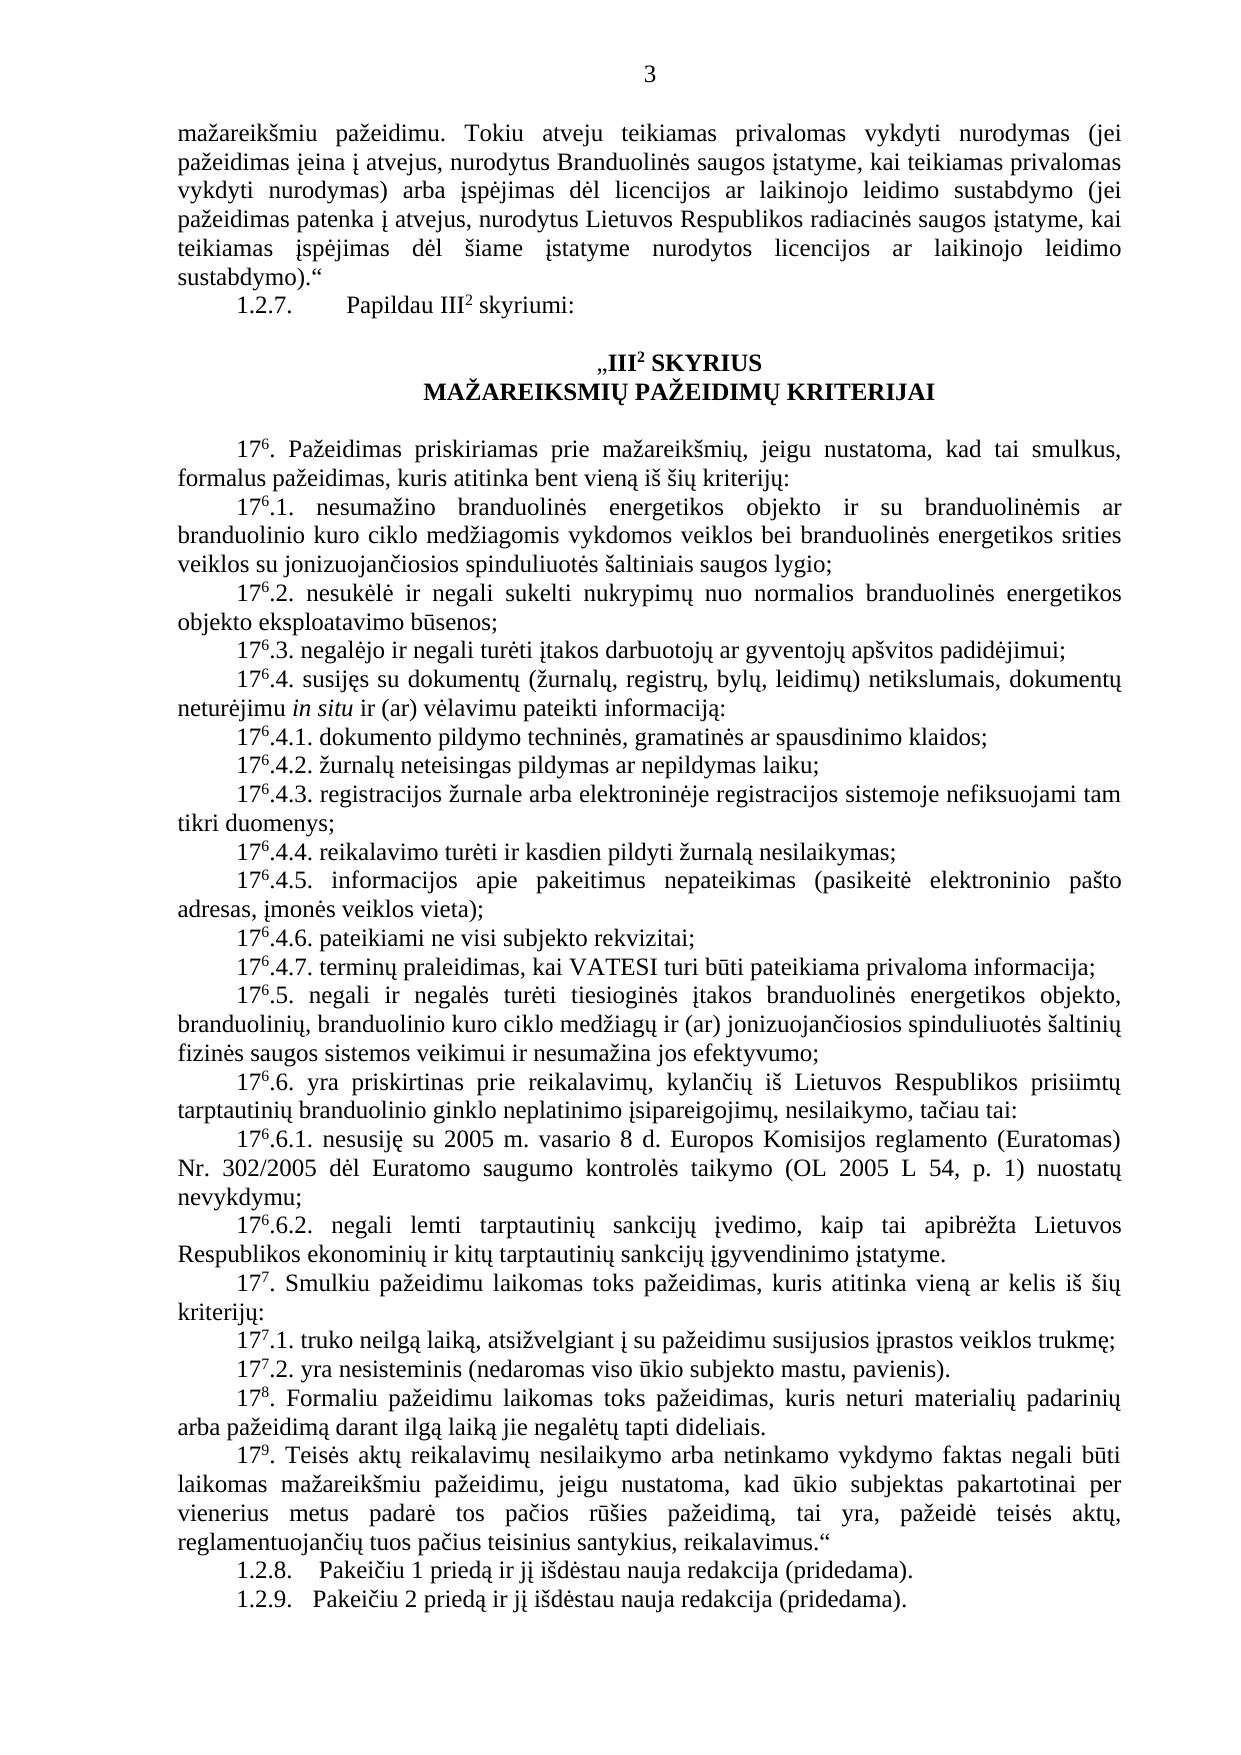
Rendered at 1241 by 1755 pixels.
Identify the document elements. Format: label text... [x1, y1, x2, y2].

text mažareikšmiu pažeidimu. Tokiu atveju teikiamas privalomas vykdyti nurodymas (jei pažeidimas įeina į atvejus, nurodytus Branduolinės saugos įstatyme, kai teikiamas privalomas vykdyti nurodymas) arba įspėjimas dėl licencijos ar laikinojo leidimo sustabdymo (jei pažeidimas patenka į atvejus, nurodytus Lietuvos Respublikos radiacinės saugos įstatyme, kai teikiamas įspėjimas dėl šiame įstatyme nurodytos licencijos ar laikinojo leidimo sustabdymo).“ [177, 118, 1122, 291]
text 176. Pažeidimas priskiriamas prie mažareikšmių, jeigu nustatoma, kad tai smulkus, formalus pažeidimas, kuris atitinka bent vieną iš šių kriterijų: [177, 434, 1122, 492]
text 177.2. yra nesisteminis (nedaromas viso ūkio subjekto mastu, pavienis). [177, 1354, 1122, 1383]
text 176.3. negalėjo ir negali turėti įtakos darbuotojų ar gyventojų apšvitos padidėjimui; [177, 636, 1122, 664]
text 176.4.2. žurnalų neteisingas pildymas ar nepildymas laiku; [177, 751, 1122, 779]
text 176.4.7. terminų praleidimas, kai VATESI turi būti pateikiama privaloma informacija; [177, 952, 1122, 981]
text 176.4.4. reikalavimo turėti ir kasdien pildyti žurnalą nesilaikymas; [177, 837, 1122, 866]
text 178. Formaliu pažeidimu laikomas toks pažeidimas, kuris neturi materialių padarinių arba pažeidimą darant ilgą laiką jie negalėtų tapti dideliais. [177, 1383, 1122, 1441]
text 177. Smulkiu pažeidimu laikomas toks pažeidimas, kuris atitinka vieną ar kelis iš šių kriterijų: [177, 1268, 1122, 1326]
text 176.4.5. informacijos apie pakeitimus nepateikimas (pasikeitė elektroninio pašto adresas, įmonės veiklos vieta); [177, 866, 1122, 923]
text 176.4.3. registracijos žurnale arba elektroninėje registracijos sistemoje nefiksuojami tam tikri duomenys; [177, 779, 1122, 837]
text 1.2.7. Papildau III2 skyriumi: [177, 291, 1122, 319]
text 176.4. susijęs su dokumentų (žurnalų, registrų, bylų, leidimų) netikslumais, dokumentų neturėjimu in situ ir (ar) vėlavimu pateikti informaciją: [177, 664, 1122, 722]
text 176.6.2. negali lemti tarptautinių sankcijų įvedimo, kaip tai apibrėžta Lietuvos Respublikos ekonominių ir kitų tarptautinių sankcijų įgyvendinimo įstatyme. [177, 1211, 1122, 1268]
text 176.2. nesukėlė ir negali sukelti nukrypimų nuo normalios branduolinės energetikos objekto eksploatavimo būsenos; [177, 578, 1122, 636]
text 176.4.6. pateikiami ne visi subjekto rekvizitai; [177, 923, 1122, 952]
text 176.6.1. nesusiję su 2005 m. vasario 8 d. Europos Komisijos reglamento (Euratomas) Nr. 302/2005 dėl Euratomo saugumo kontrolės taikymo (OL 2005 L 54, p. 1) nuostatų nevykdymu; [177, 1124, 1122, 1211]
text 1.2.8. Pakeičiu 1 priedą ir jį išdėstau nauja redakcija (pridedama). [177, 1556, 1122, 1584]
text 176.4.1. dokumento pildymo techninės, gramatinės ar spausdinimo klaidos; [177, 722, 1122, 751]
text 1.2.9. Pakeičiu 2 priedą ir jį išdėstau nauja redakcija (pridedama). [177, 1584, 1122, 1613]
text 177.1. truko neilgą laiką, atsižvelgiant į su pažeidimu susijusios įprastos veiklos trukmę; [177, 1326, 1122, 1354]
text 176.6. yra priskirtinas prie reikalavimų, kylančių iš Lietuvos Respublikos prisiimtų tarptautinių branduolinio ginklo neplatinimo įsipareigojimų, nesilaikymo, tačiau tai: [177, 1067, 1122, 1124]
text 176.5. negali ir negalės turėti tiesioginės įtakos branduolinės energetikos objekto, branduolinių, branduolinio kuro ciklo medžiagų ir (ar) jonizuojančiosios spinduliuotės šaltinių fizinės saugos sistemos veikimui ir nesumažina jos efektyvumo; [177, 981, 1122, 1067]
text 179. Teisės aktų reikalavimų nesilaikymo arba netinkamo vykdymo faktas negali būti laikomas mažareikšmiu pažeidimu, jeigu nustatoma, kad ūkio subjektas pakartotinai per vienerius metus padarė tos pačios rūšies pažeidimą, tai yra, pažeidė teisės aktų, reglamentuojančių tuos pačius teisinius santykius, reikalavimus.“ [177, 1441, 1122, 1556]
text 176.1. nesumažino branduolinės energetikos objekto ir su branduolinėmis ar branduolinio kuro ciklo medžiagomis vykdomos veiklos bei branduolinės energetikos srities veiklos su jonizuojančiosios spinduliuotės šaltiniais saugos lygio; [177, 492, 1122, 578]
text „III2 SKYRIUS [177, 348, 1122, 377]
text MAŽAREIKSMIų PAŽEIDIMų kriterijai [177, 377, 1122, 406]
